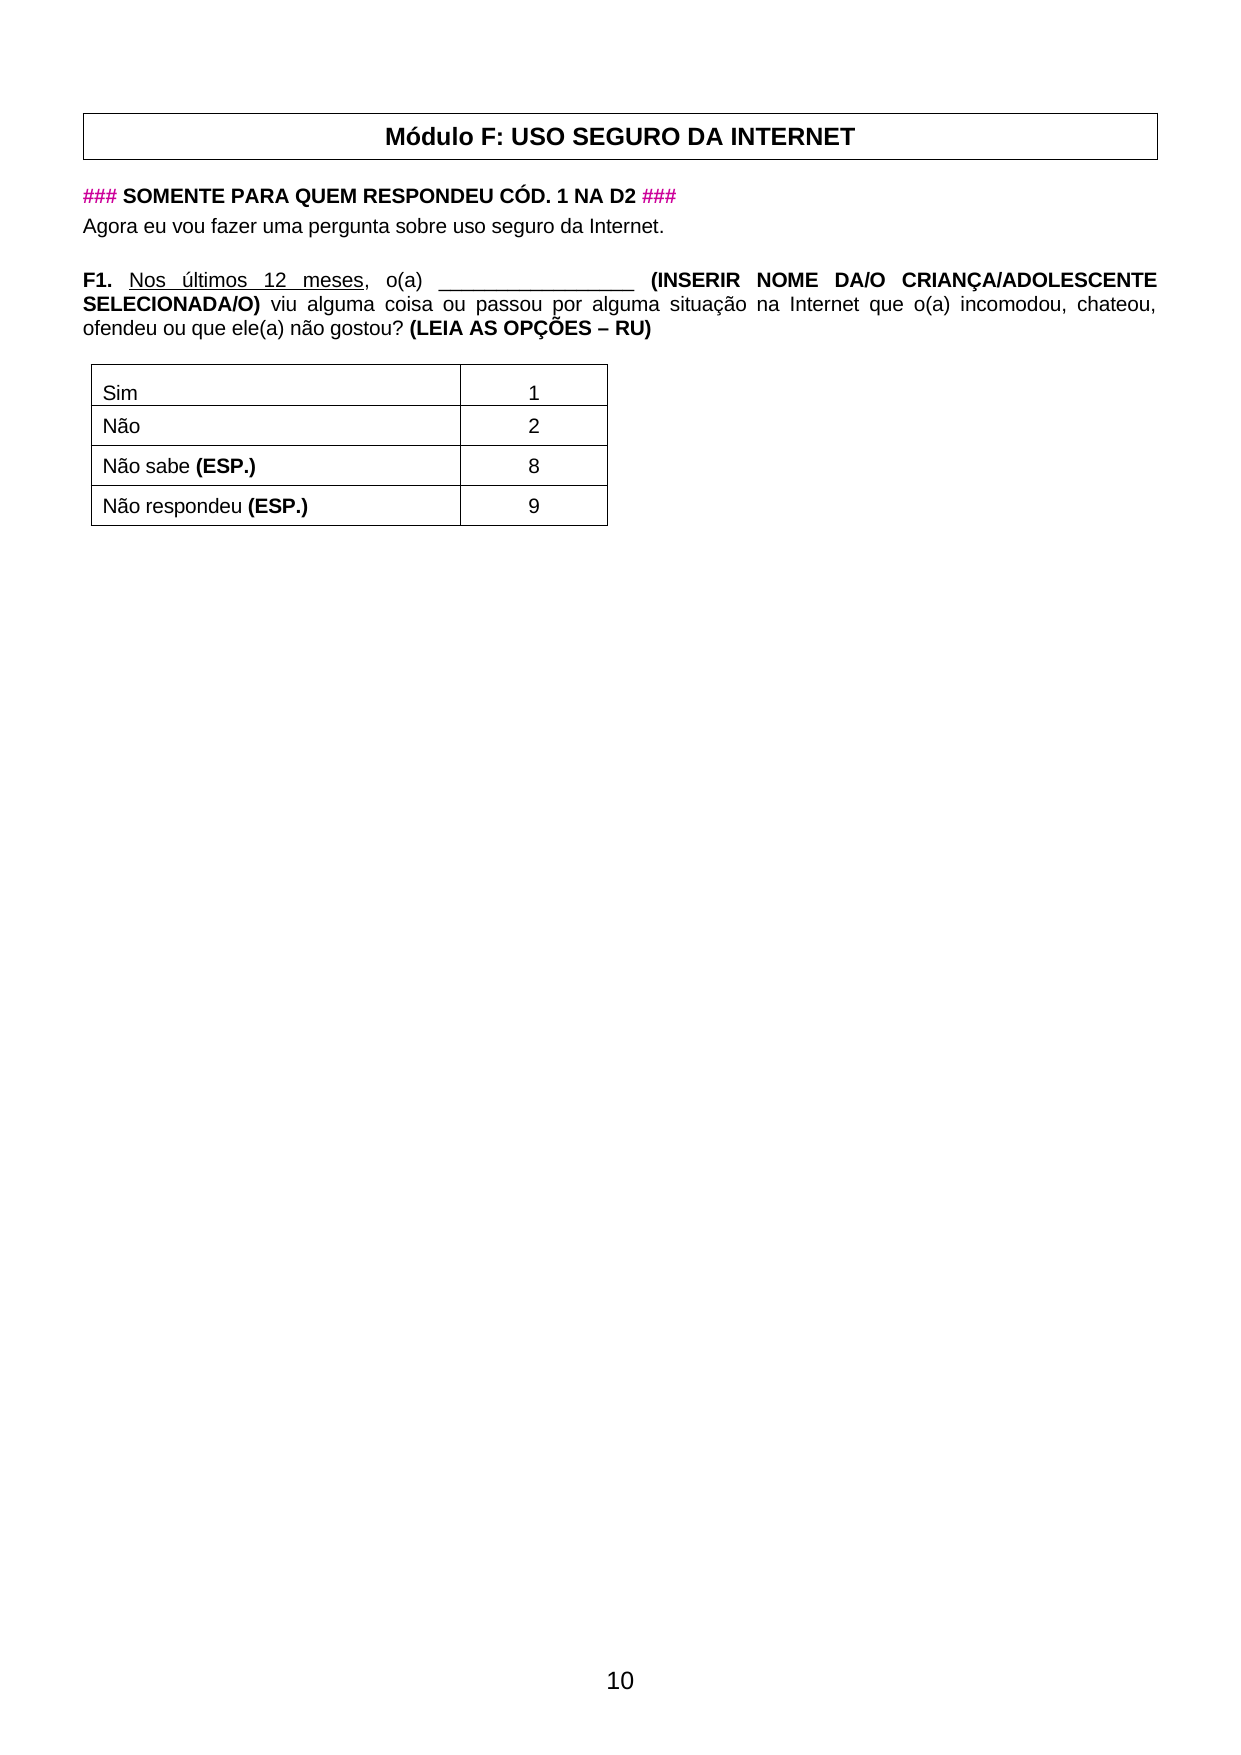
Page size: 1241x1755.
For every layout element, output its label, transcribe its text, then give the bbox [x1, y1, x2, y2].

text Agora eu vou fazer uma pergunta sobre uso seguro da Internet. [83, 214, 1158, 238]
table_cell 9 [461, 486, 607, 524]
text ### SOMENTE PARA QUEM RESPONDEU CÓD. 1 NA D2 ### [83, 184, 1158, 208]
table_cell 8 [461, 446, 607, 485]
table_cell Não sabe (ESP.) [92, 446, 460, 485]
table_cell Não respondeu (ESP.) [92, 486, 460, 524]
subtitle Módulo F: USO SEGURO DA INTERNET [84, 114, 1157, 159]
table_cell 2 [461, 406, 607, 445]
table_header Sim [92, 365, 460, 405]
text F1. Nos últimos 12 meses, o(a) _________________ (INSERIR NOME DA/O CRIANÇA/ADOLESCENTE SELECIONADA/O) viu alguma coisa ou passou por alguma situação na Internet que o(a) incomodou, chateou, ofendeu ou que ele(a) não gostou? (LEIA AS OPÇÕES – RU) [83, 268, 1158, 340]
table_header 1 [461, 365, 607, 405]
table_cell Não [92, 406, 460, 445]
